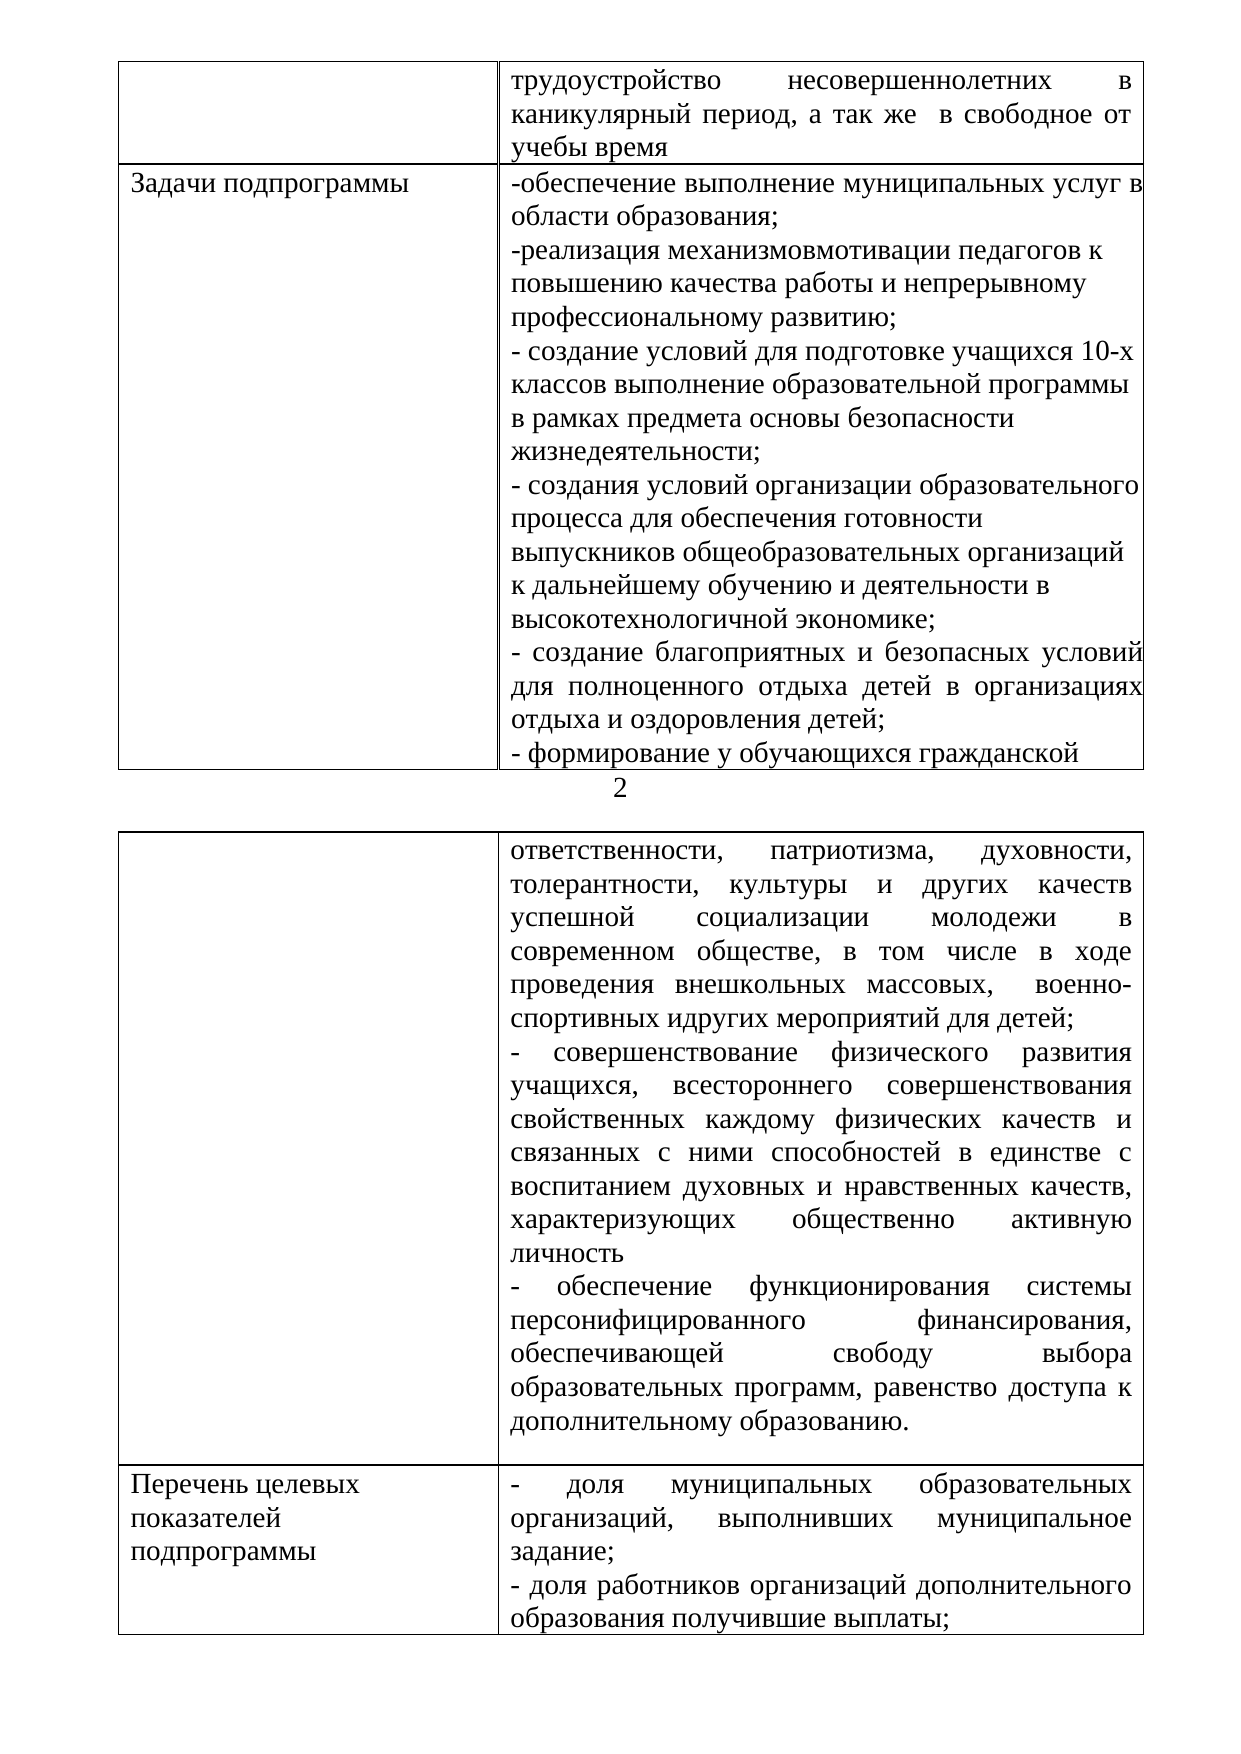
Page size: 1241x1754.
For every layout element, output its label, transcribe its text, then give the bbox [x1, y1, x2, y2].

table_cell -обеспечение выполнение муниципальных услуг в области образования; -реализация механизмовмотивации педагогов к повышению качества работы и непрерывному профессиональному развитию; - создание условий для подготовке учащихся 10-х классов выполнение образовательной программы в рамках предмета основы безопасности жизнедеятельности; - создания условий организации образовательного процесса для обеспечения готовности выпускников общеобразовательных организаций к дальнейшему обучению и деятельности в высокотехнологичной экономике; - создание благоприятных и безопасных условий для полноценного отдыха детей в организациях отдыха и оздоровления детей; - формирование у обучающихся гражданской [500, 165, 1143, 769]
table_cell [119, 62, 497, 163]
table_header [119, 833, 498, 1464]
table_cell - доля муниципальных образовательных организаций, выполнивших муниципальное задание; - доля работников организаций дополнительного образования получившие выплаты; [499, 1466, 1143, 1634]
table_header ответственности, патриотизма, духовности, толерантности, культуры и других качеств успешной социализации молодежи в современном обществе, в том числе в ходе проведения внешкольных массовых, военно-спортивных идругих мероприятий для детей; - совершенствование физического развития учащихся, всестороннего совершенствования свойственных каждому физических качеств и связанных с ними способностей в единстве с воспитанием духовных и нравственных качеств, характеризующих общественно активную личность - обеспечение функционирования системы персонифицированного финансирования, обеспечивающей свободу выбора образовательных программ, равенство доступа к дополнительному образованию. [499, 833, 1143, 1464]
table_cell Перечень целевых показателей подпрограммы [119, 1466, 498, 1634]
table_cell трудоустройство несовершеннолетних в каникулярный период, а так же в свободное от учебы время [500, 62, 1143, 163]
text 2 [118, 770, 1122, 803]
table_cell Задачи подпрограммы [119, 165, 497, 769]
